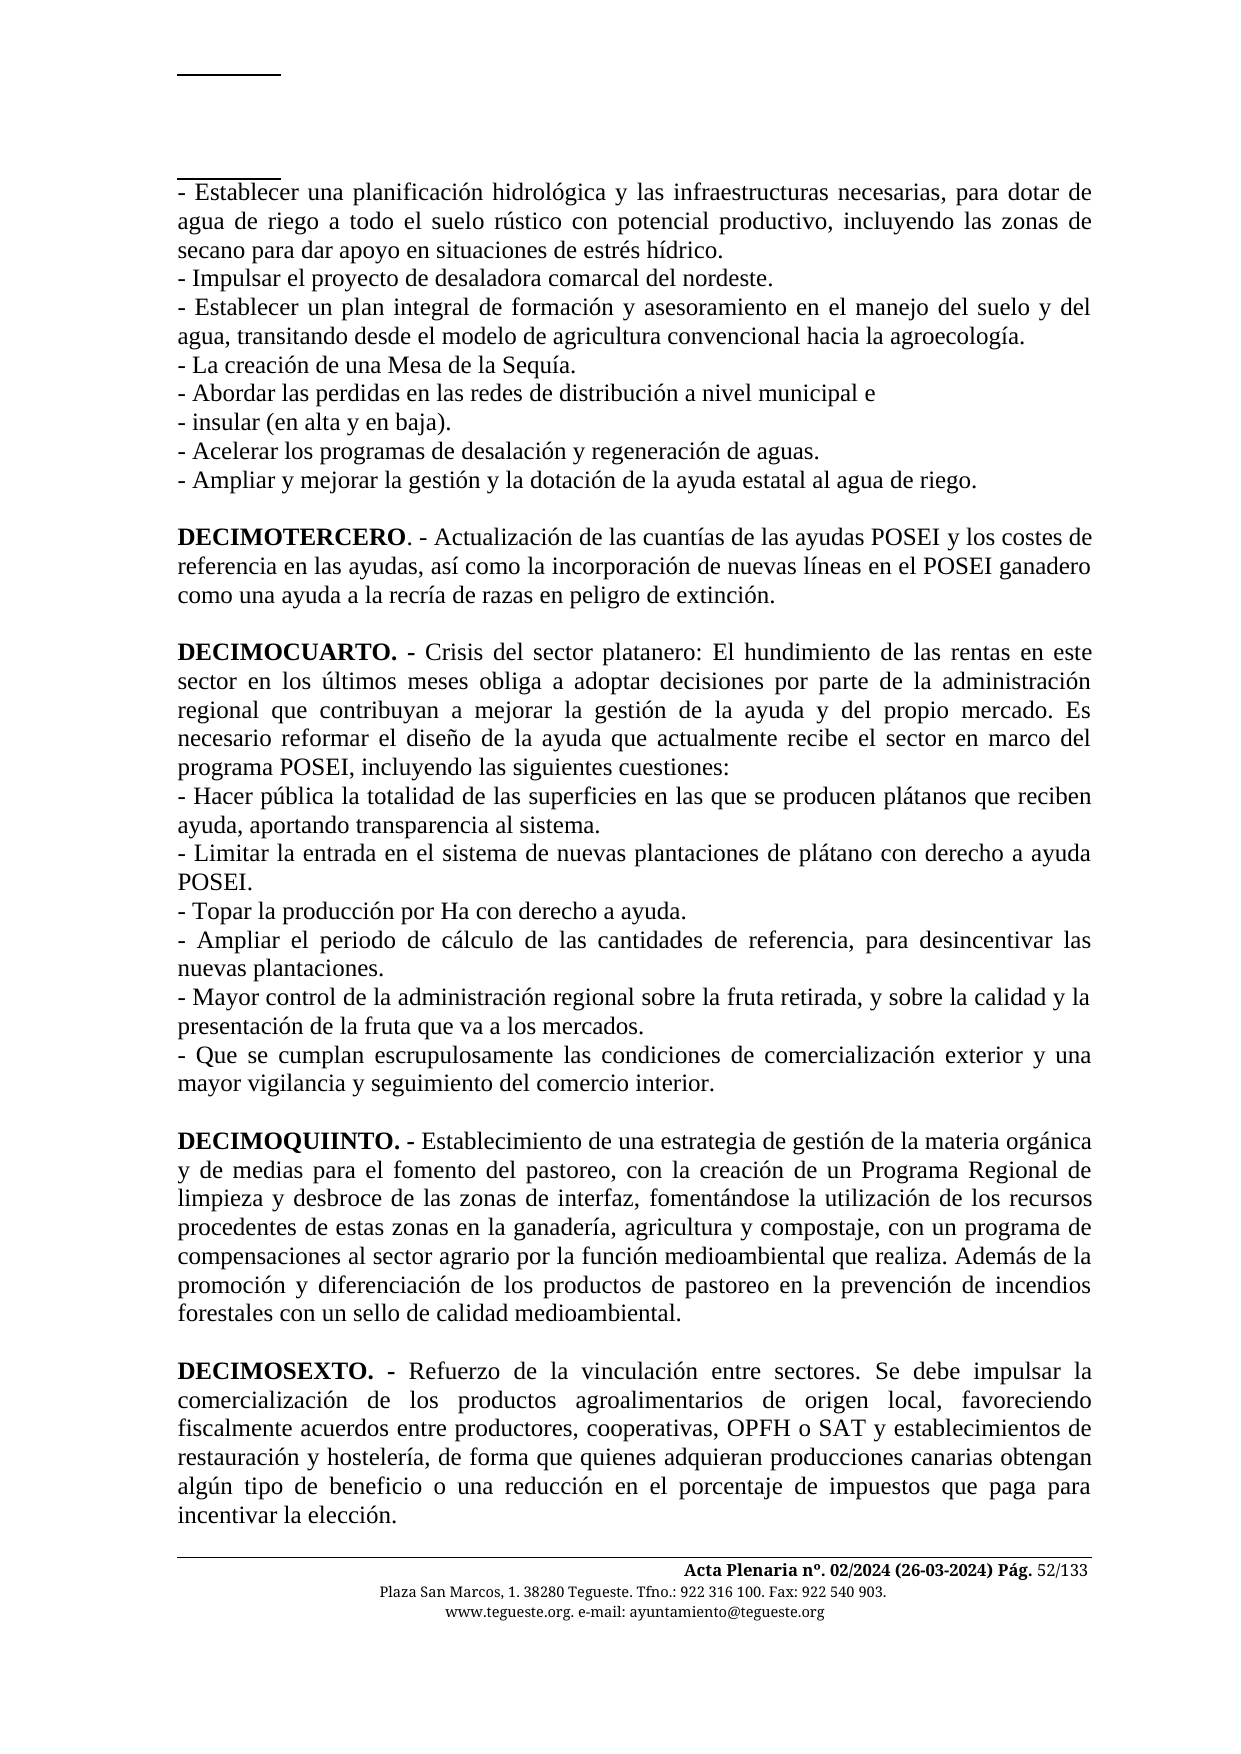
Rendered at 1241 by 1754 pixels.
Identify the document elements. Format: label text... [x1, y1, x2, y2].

text DECIMOQUIINTO. - Establecimiento de una estrategia de gestión de la materia orgánica y de medias para el fomento del pastoreo, con la creación de un Programa Regional de limpieza y desbroce de las zonas de interfaz, fomentándose la utilización de los recursos procedentes de estas zonas en la ganadería, agricultura y compostaje, con un programa de compensaciones al sector agrario por la función medioambiental que realiza. Además de la promoción y diferenciación de los productos de pastoreo en la prevención de incendios forestales con un sello de calidad medioambiental. [177, 1126, 1092, 1327]
text - Impulsar el proyecto de desaladora comarcal del nordeste. [177, 263, 1092, 292]
text - Limitar la entrada en el sistema de nuevas plantaciones de plátano con derecho a ayuda POSEI. [177, 838, 1092, 896]
text - La creación de una Mesa de la Sequía. [177, 350, 1092, 378]
text DECIMOTERCERO. - Actualización de las cuantías de las ayudas POSEI y los costes de referencia en las ayudas, así como la incorporación de nuevas líneas en el POSEI ganadero como una ayuda a la recría de razas en peligro de extinción. [177, 522, 1092, 608]
text - Topar la producción por Ha con derecho a ayuda. [177, 896, 1092, 925]
text - Ampliar y mejorar la gestión y la dotación de la ayuda estatal al agua de riego. [177, 465, 1092, 493]
text DECIMOCUARTO. - Crisis del sector platanero: El hundimiento de las rentas en este sector en los últimos meses obliga a adoptar decisiones por parte de la administración regional que contribuyan a mejorar la gestión de la ayuda y del propio mercado. Es necesario reformar el diseño de la ayuda que actualmente recibe el sector en marco del programa POSEI, incluyendo las siguientes cuestiones: [177, 637, 1092, 781]
text - Abordar las perdidas en las redes de distribución a nivel municipal e [177, 378, 1092, 407]
text - Establecer una planificación hidrológica y las infraestructuras necesarias, para dotar de agua de riego a todo el suelo rústico con potencial productivo, incluyendo las zonas de secano para dar apoyo en situaciones de estrés hídrico. [177, 177, 1092, 263]
text - insular (en alta y en baja). [177, 407, 1092, 436]
text - Ampliar el periodo de cálculo de las cantidades de referencia, para desincentivar las nuevas plantaciones. [177, 925, 1092, 982]
text - Mayor control de la administración regional sobre la fruta retirada, y sobre la calidad y la presentación de la fruta que va a los mercados. [177, 982, 1092, 1040]
text DECIMOSEXTO. - Refuerzo de la vinculación entre sectores. Se debe impulsar la comercialización de los productos agroalimentarios de origen local, favoreciendo fiscalmente acuerdos entre productores, cooperativas, OPFH o SAT y establecimientos de restauración y hostelería, de forma que quienes adquieran producciones canarias obtengan algún tipo de beneficio o una reducción en el porcentaje de impuestos que paga para incentivar la elección. [177, 1356, 1092, 1528]
text - Que se cumplan escrupulosamente las condiciones de comercialización exterior y una mayor vigilancia y seguimiento del comercio interior. [177, 1040, 1092, 1097]
text - Acelerar los programas de desalación y regeneración de aguas. [177, 436, 1092, 465]
text - Establecer un plan integral de formación y asesoramiento en el manejo del suelo y del agua, transitando desde el modelo de agricultura convencional hacia la agroecología. [177, 292, 1092, 350]
text - Hacer pública la totalidad de las superficies en las que se producen plátanos que reciben ayuda, aportando transparencia al sistema. [177, 781, 1092, 838]
